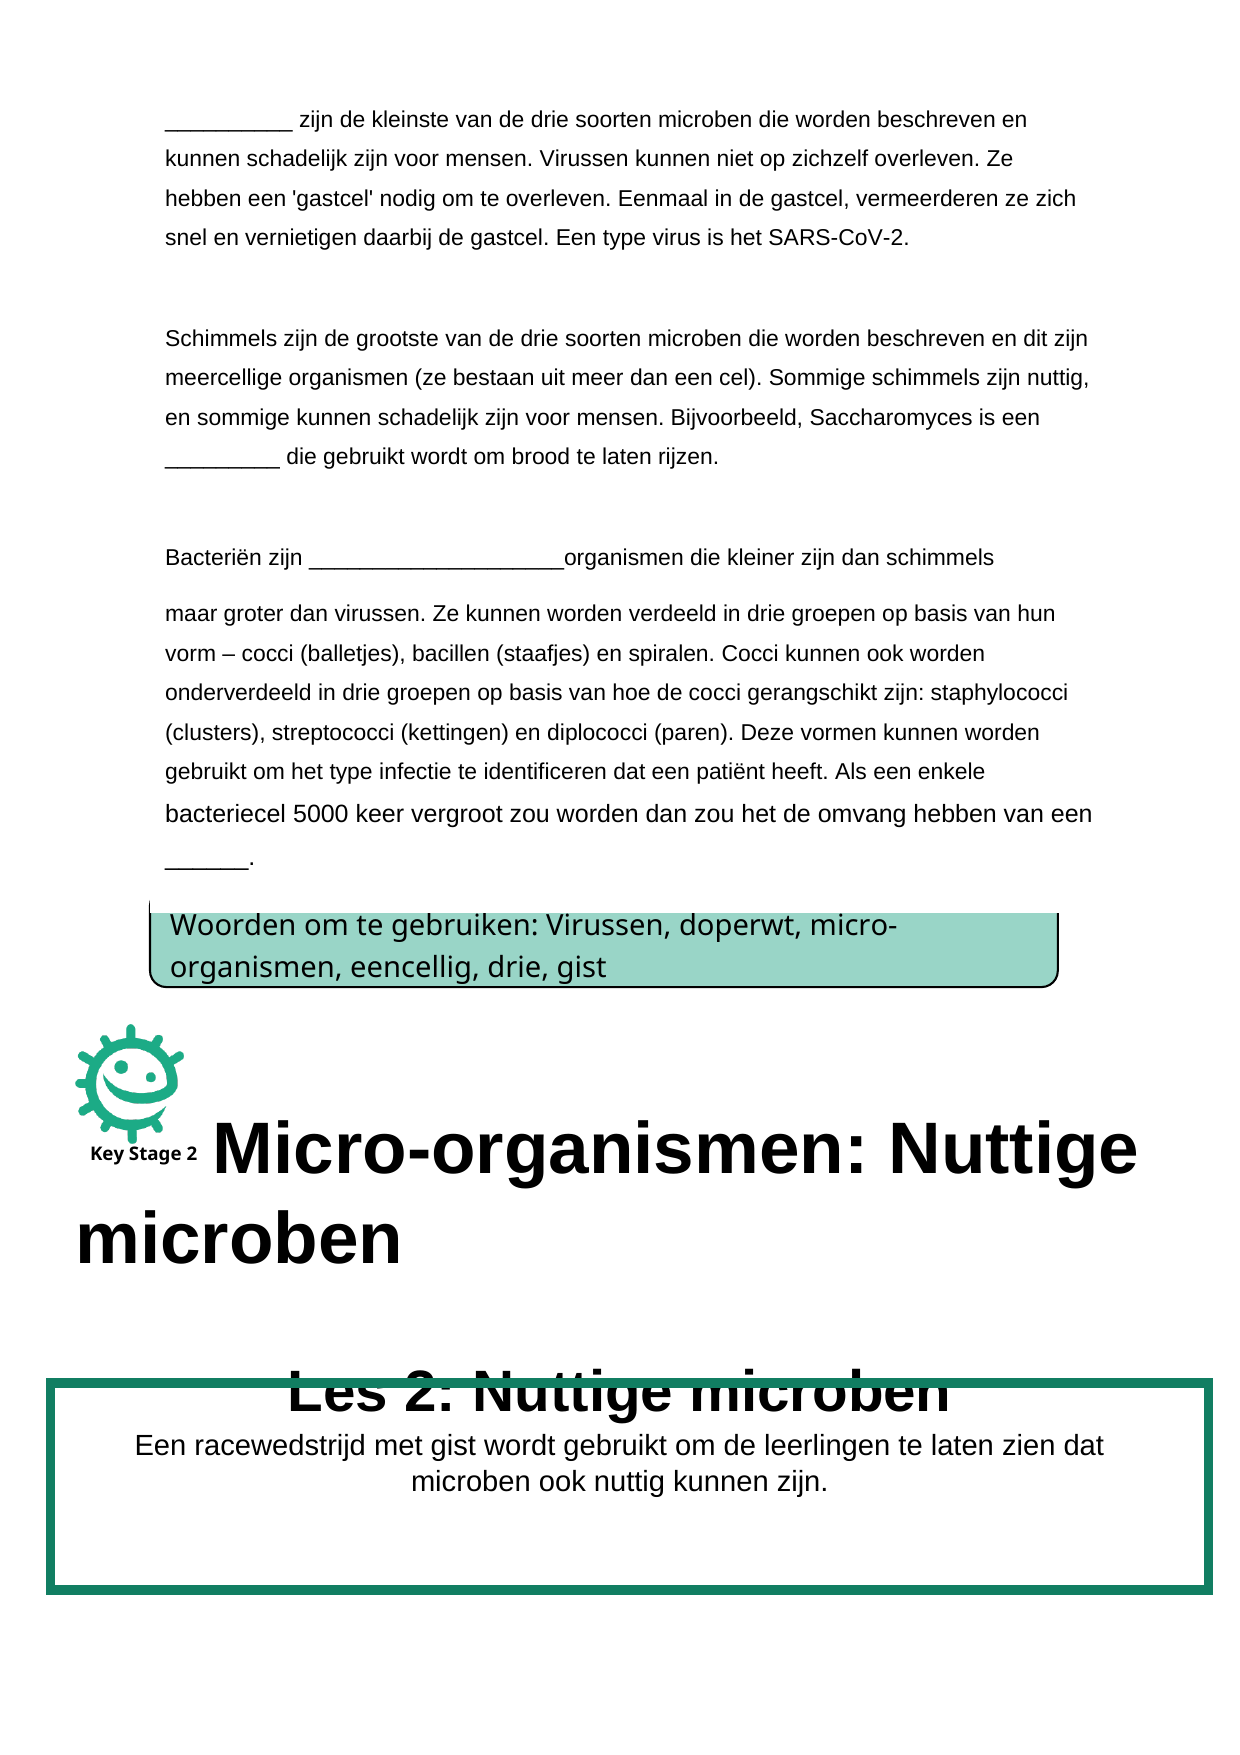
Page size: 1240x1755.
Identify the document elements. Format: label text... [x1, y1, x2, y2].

subtitle Les 2: Nuttige microben [75, 1388, 1164, 1424]
text __________ zijn de kleinste van de drie soorten microben die worden beschreven en kunnen schadelijk zijn voor mensen. Virussen kunnen niet op zichzelf overleven. Ze hebben een 'gastcel' nodig om te overleven. Eenmaal in de gastcel, vermeerderen ze zich snel en vernietigen daarbij de gastcel. Een type virus is het SARS-CoV-2. [165, 98, 1095, 270]
text maar groter dan virussen. Ze kunnen worden verdeeld in drie groepen op basis van hun vorm – cocci (balletjes), bacillen (staafjes) en spiralen. Cocci kunnen ook worden onderverdeeld in drie groepen op basis van hoe de cocci gerangschikt zijn: staphylococci (clusters), streptococci (kettingen) en diplococci (paren). Deze vormen kunnen worden gebruikt om het type infectie te identificeren dat een patiënt heeft. Als een enkele bacteriecel 5000 keer vergroot zou worden dan zou het de omvang hebben van een ______. [165, 577, 1095, 847]
text Bacteriën zijn ____________________organismen die kleiner zijn dan schimmels [165, 520, 1095, 547]
text Schimmels zijn de grootste van de drie soorten microben die worden beschreven en dit zijn meercellige organismen (ze bestaan uit meer dan een cel). Sommige schimmels zijn nuttig, en sommige kunnen schadelijk zijn voor mensen. Bijvoorbeeld, Saccharomyces is een _________ die gebruikt wordt om brood te laten rijzen. [165, 301, 1095, 489]
subtitle Les 2: Nuttige microben [75, 1357, 1164, 1378]
text Een racewedstrijd met gist wordt gebruikt om de leerlingen te laten zien dat microben ook nuttig kunnen zijn. [75, 1428, 1164, 1498]
subtitle Micro-organismen: Nuttige microben [75, 1024, 1164, 1278]
